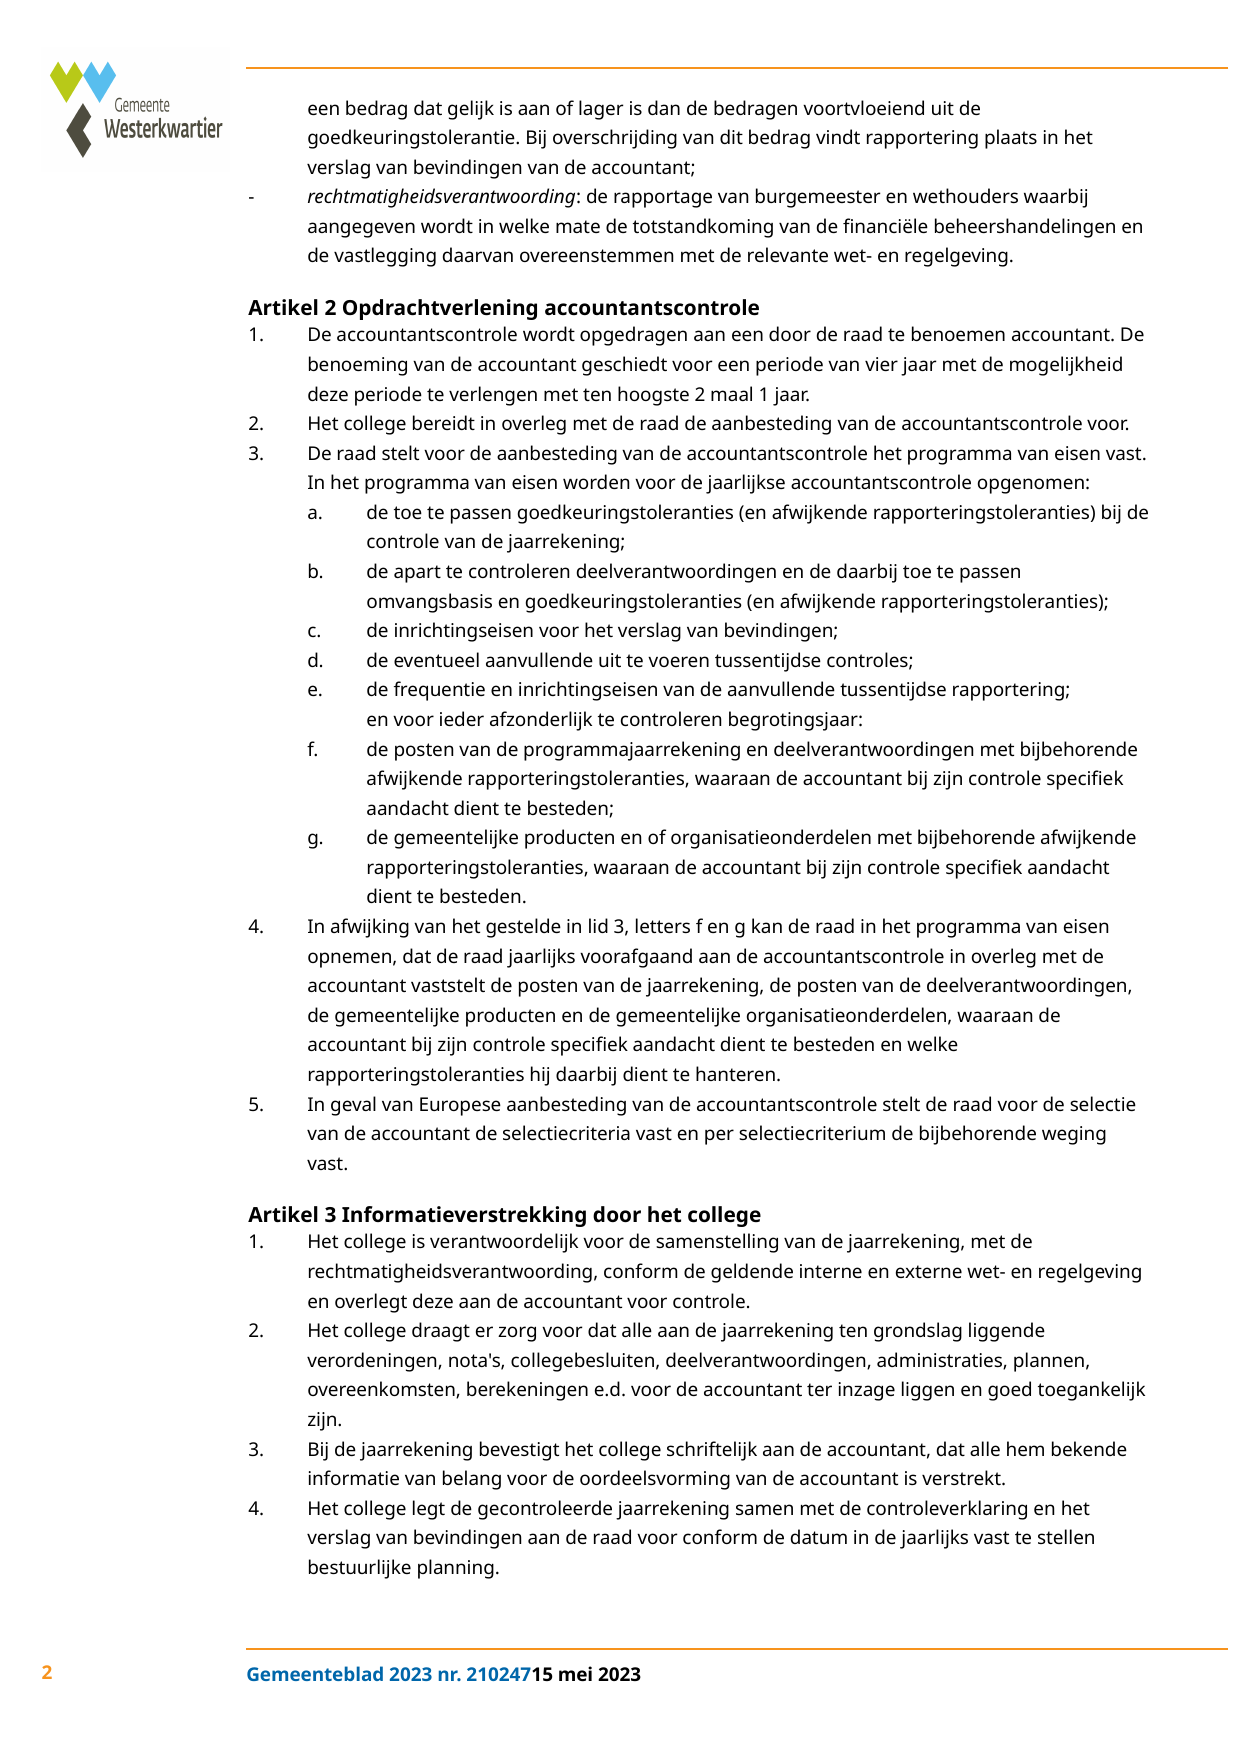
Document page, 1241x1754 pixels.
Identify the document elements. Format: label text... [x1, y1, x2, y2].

text Artikel 3 Informatieverstrekking door het college [248, 1200, 1152, 1229]
list De accountantscontrole wordt opgedragen aan een door de raad te benoemen accountant. De benoeming van de accountant geschiedt voor een periode van vier jaar met de mogelijkheid deze periode te verlengen met ten hoogste 2 maal 1 jaar. [248, 322, 1152, 406]
picture [41, 47, 231, 172]
list de posten van de programmajaarrekening en deelverantwoordingen met bijbehorende afwijkende rapporteringstoleranties, waaraan de accountant bij zijn controle specifiek aandacht dient te besteden; [307, 736, 1152, 821]
list de inrichtingseisen voor het verslag van bevindingen; [307, 617, 1152, 643]
list de apart te controleren deelverantwoordingen en de daarbij toe te passen omvangsbasis en goedkeuringstoleranties (en afwijkende rapporteringstoleranties); [307, 558, 1152, 613]
list Bij de jaarrekening bevestigt het college schriftelijk aan de accountant, dat alle hem bekende informatie van belang voor de oordeelsvorming van de accountant is verstrekt. [248, 1436, 1152, 1491]
list en voor ieder afzonderlijk te controleren begrotingsjaar: [307, 706, 1152, 732]
list de eventueel aanvullende uit te voeren tussentijdse controles; [307, 647, 1152, 673]
list Het college bereidt in overleg met de raad de aanbesteding van de accountantscontrole voor. [248, 410, 1152, 436]
list In afwijking van het gestelde in lid 3, letters f en g kan de raad in het programma van eisen opnemen, dat de raad jaarlijks voorafgaand aan de accountantscontrole in overleg met de accountant vaststelt de posten van de jaarrekening, de posten van de deelverantwoordingen, de gemeentelijke producten en de gemeentelijke organisatieonderdelen, waaraan de accountant bij zijn controle specifiek aandacht dient te besteden en welke rapporteringstoleranties hij daarbij dient te hanteren. [248, 913, 1152, 1087]
list de gemeentelijke producten en of organisatieonderdelen met bijbehorende afwijkende rapporteringstoleranties, waaraan de accountant bij zijn controle specifiek aandacht dient te besteden. [307, 824, 1152, 909]
list Het college draagt er zorg voor dat alle aan de jaarrekening ten grondslag liggende verordeningen, nota's, collegebesluiten, deelverantwoordingen, administraties, plannen, overeenkomsten, berekeningen e.d. voor de accountant ter inzage liggen en goed toegankelijk zijn. [248, 1317, 1152, 1432]
text Artikel 2 Opdrachtverlening accountantscontrole [248, 293, 1152, 322]
list rechtmatigheidsverantwoording: de rapportage van burgemeester en wethouders waarbij aangegeven wordt in welke mate de totstandkoming van de financiële beheershandelingen en de vastlegging daarvan overeenstemmen met de relevante wet- en regelgeving. [248, 183, 1152, 268]
list De raad stelt voor de aanbesteding van de accountantscontrole het programma van eisen vast. In het programma van eisen worden voor de jaarlijkse accountantscontrole opgenomen: [248, 440, 1152, 495]
list de toe te passen goedkeuringstoleranties (en afwijkende rapporteringstoleranties) bij de controle van de jaarrekening; [307, 499, 1152, 554]
list een bedrag dat gelijk is aan of lager is dan de bedragen voortvloeiend uit de goedkeuringstolerantie. Bij overschrijding van dit bedrag vindt rapportering plaats in het verslag van bevindingen van de accountant; [248, 95, 1152, 180]
list de frequentie en inrichtingseisen van de aanvullende tussentijdse rapportering; [307, 677, 1152, 702]
list In geval van Europese aanbesteding van de accountantscontrole stelt de raad voor de selectie van de accountant de selectiecriteria vast en per selectiecriterium de bijbehorende weging vast. [248, 1091, 1152, 1176]
list Het college is verantwoordelijk voor de samenstelling van de jaarrekening, met de rechtmatigheidsverantwoording, conform de geldende interne en externe wet- en regelgeving en overlegt deze aan de accountant voor controle. [248, 1229, 1152, 1314]
list Het college legt de gecontroleerde jaarrekening samen met de controleverklaring en het verslag van bevindingen aan de raad voor conform de datum in de jaarlijks vast te stellen bestuurlijke planning. [248, 1495, 1152, 1580]
